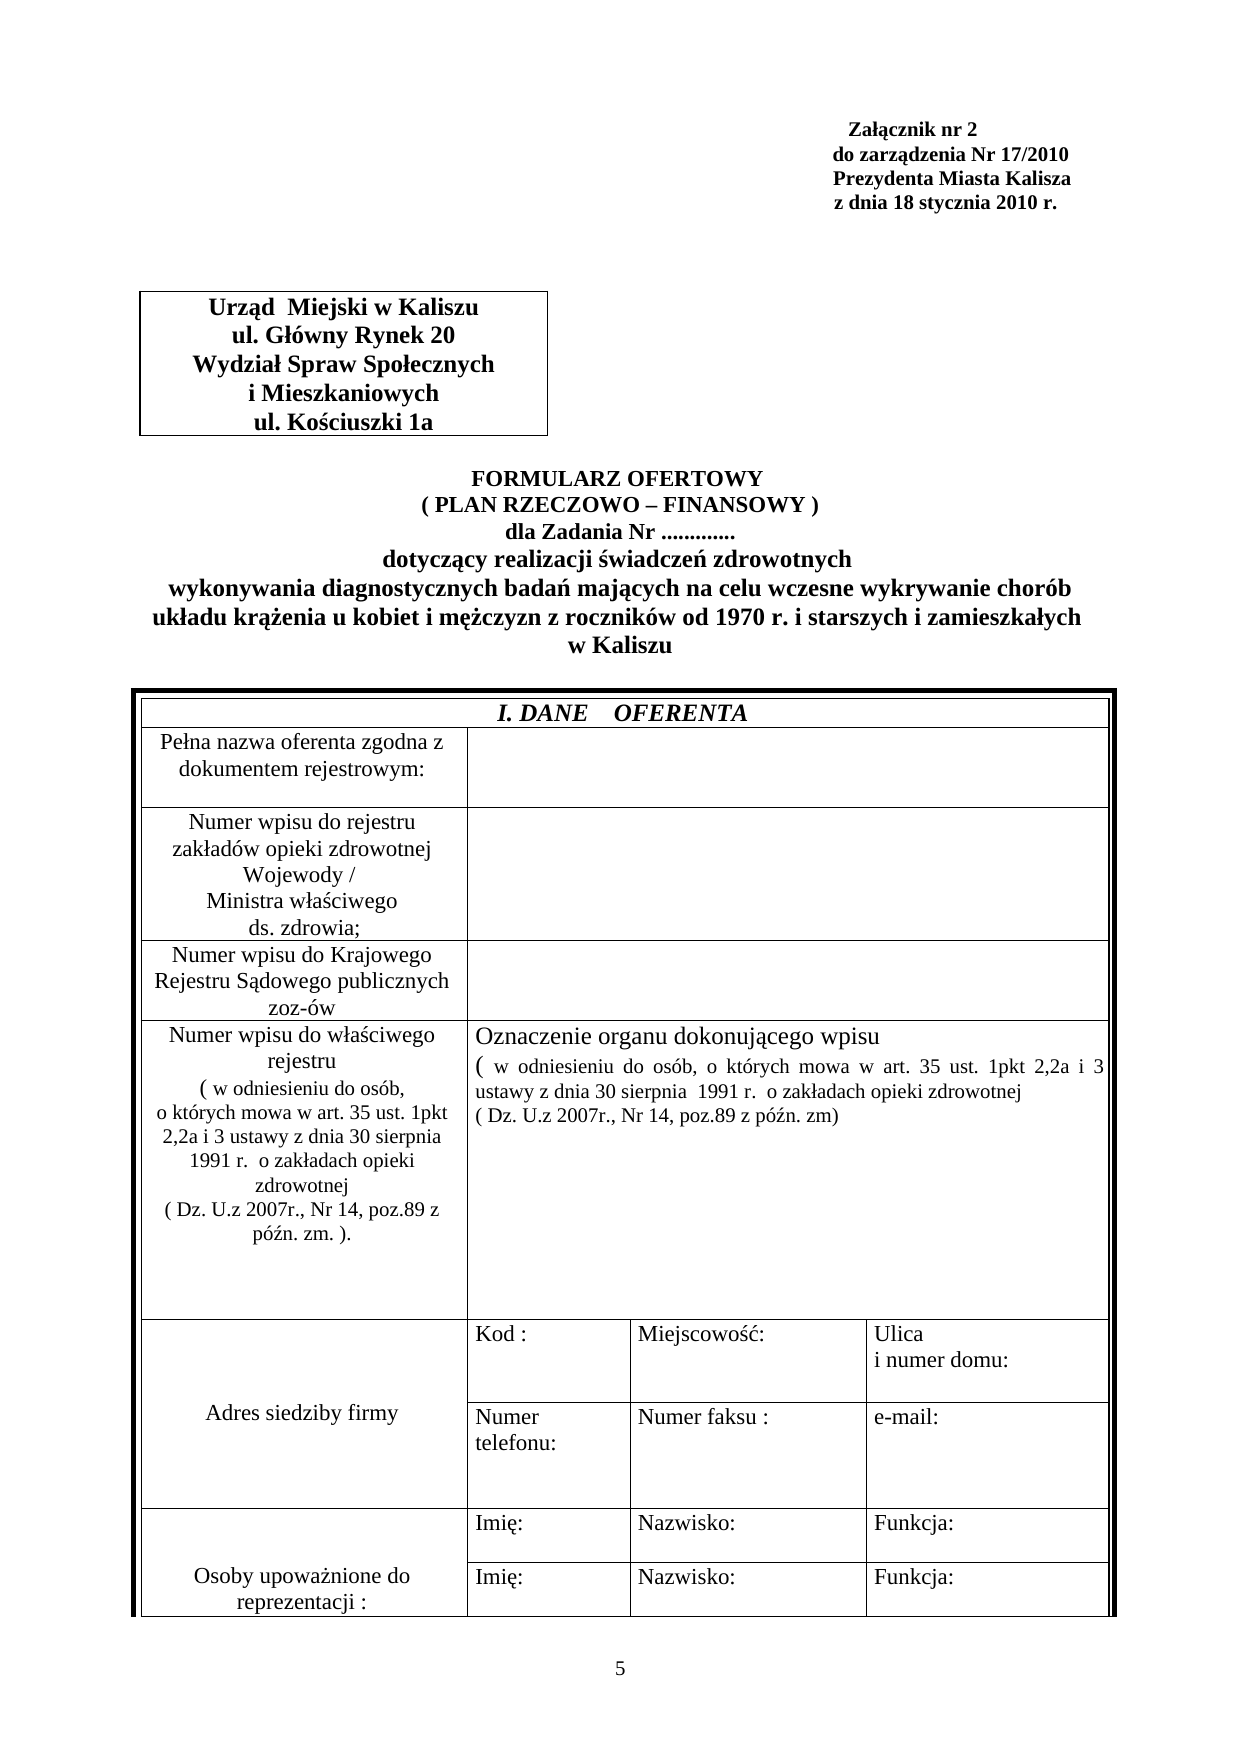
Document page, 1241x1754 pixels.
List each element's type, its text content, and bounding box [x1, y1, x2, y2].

table_cell [136, 1319, 141, 1508]
table_cell Numer wpisu do właściwego rejestru ( w odniesieniu do osób, o których mowa w art. 35 ust. 1pkt 2,2a i 3 ustawy z dnia 30 sierpnia 1991 r. o zakładach opieki zdrowotnej ( Dz. U.z 2007r., Nr 14, poz.89 z późn. zm. ). [142, 1021, 467, 1319]
table_cell Numer faksu : [631, 1403, 866, 1508]
table_header I. DANE OFERENTA [136, 693, 1112, 727]
text dla Zadania Nr ............. [148, 518, 1092, 544]
table_header Urząd Miejski w Kaliszu ul. Główny Rynek 20 Wydział Spraw Społecznych i Mieszkaniowych ul. Kościuszki 1a [141, 292, 547, 435]
text do zarządzenia Nr 17/2010 [811, 141, 1092, 166]
table_cell Adres siedziby firmy [142, 1320, 467, 1508]
table_cell Imię: [468, 1563, 630, 1616]
table_cell [468, 728, 1108, 807]
table_cell Osoby upoważnione do reprezentacji : [142, 1509, 467, 1616]
table_cell Funkcja: [867, 1509, 1108, 1562]
table_cell Funkcja: [867, 1563, 1108, 1616]
text dotyczący realizacji świadczeń zdrowotnych [148, 544, 1092, 573]
table_cell e-mail: [867, 1403, 1108, 1508]
table_cell Miejscowość: [631, 1320, 866, 1402]
text z dnia 18 stycznia 2010 r. [148, 189, 1092, 214]
table_cell [468, 941, 1108, 1020]
table_cell Imię: [468, 1509, 630, 1562]
table_cell Numer wpisu do rejestru zakładów opieki zdrowotnej Wojewody / Ministra właściwego ds. zdrowia; [142, 808, 467, 940]
table_cell Pełna nazwa oferenta zgodna z dokumentem rejestrowym: [142, 728, 467, 807]
table_cell Kod : [468, 1320, 630, 1402]
table_cell Numer telefonu: [468, 1403, 630, 1508]
table_cell Nazwisko: [631, 1563, 866, 1616]
text ( PLAN RZECZOWO – FINANSOWY ) [148, 491, 1092, 518]
table_cell Nazwisko: [631, 1509, 866, 1562]
table_cell Numer wpisu do Krajowego Rejestru Sądowego publicznych zoz-ów [142, 941, 467, 1020]
table_cell Ulica i numer domu: [867, 1320, 1108, 1402]
table_cell [468, 808, 1108, 940]
text FORMULARZ OFERTOWY [148, 465, 1092, 491]
table_cell Oznaczenie organu dokonującego wpisu ( w odniesieniu do osób, o których mowa w art. 35 ust. 1pkt 2,2a i 3 ustawy z dnia 30 sierpnia 1991 r. o zakładach opieki zdrowotnej ( Dz. U.z 2007r., Nr 14, poz.89 z późn. zm) [468, 1021, 1108, 1319]
text wykonywania diagnostycznych badań mających na celu wczesne wykrywanie chorób układu krążenia u kobiet i mężczyzn z roczników od 1970 r. i starszych i zamieszkałych [148, 573, 1092, 630]
text Prezydenta Miasta Kalisza [811, 166, 1092, 189]
text w Kaliszu [148, 630, 1092, 659]
text Załącznik nr 2 [738, 117, 1092, 141]
